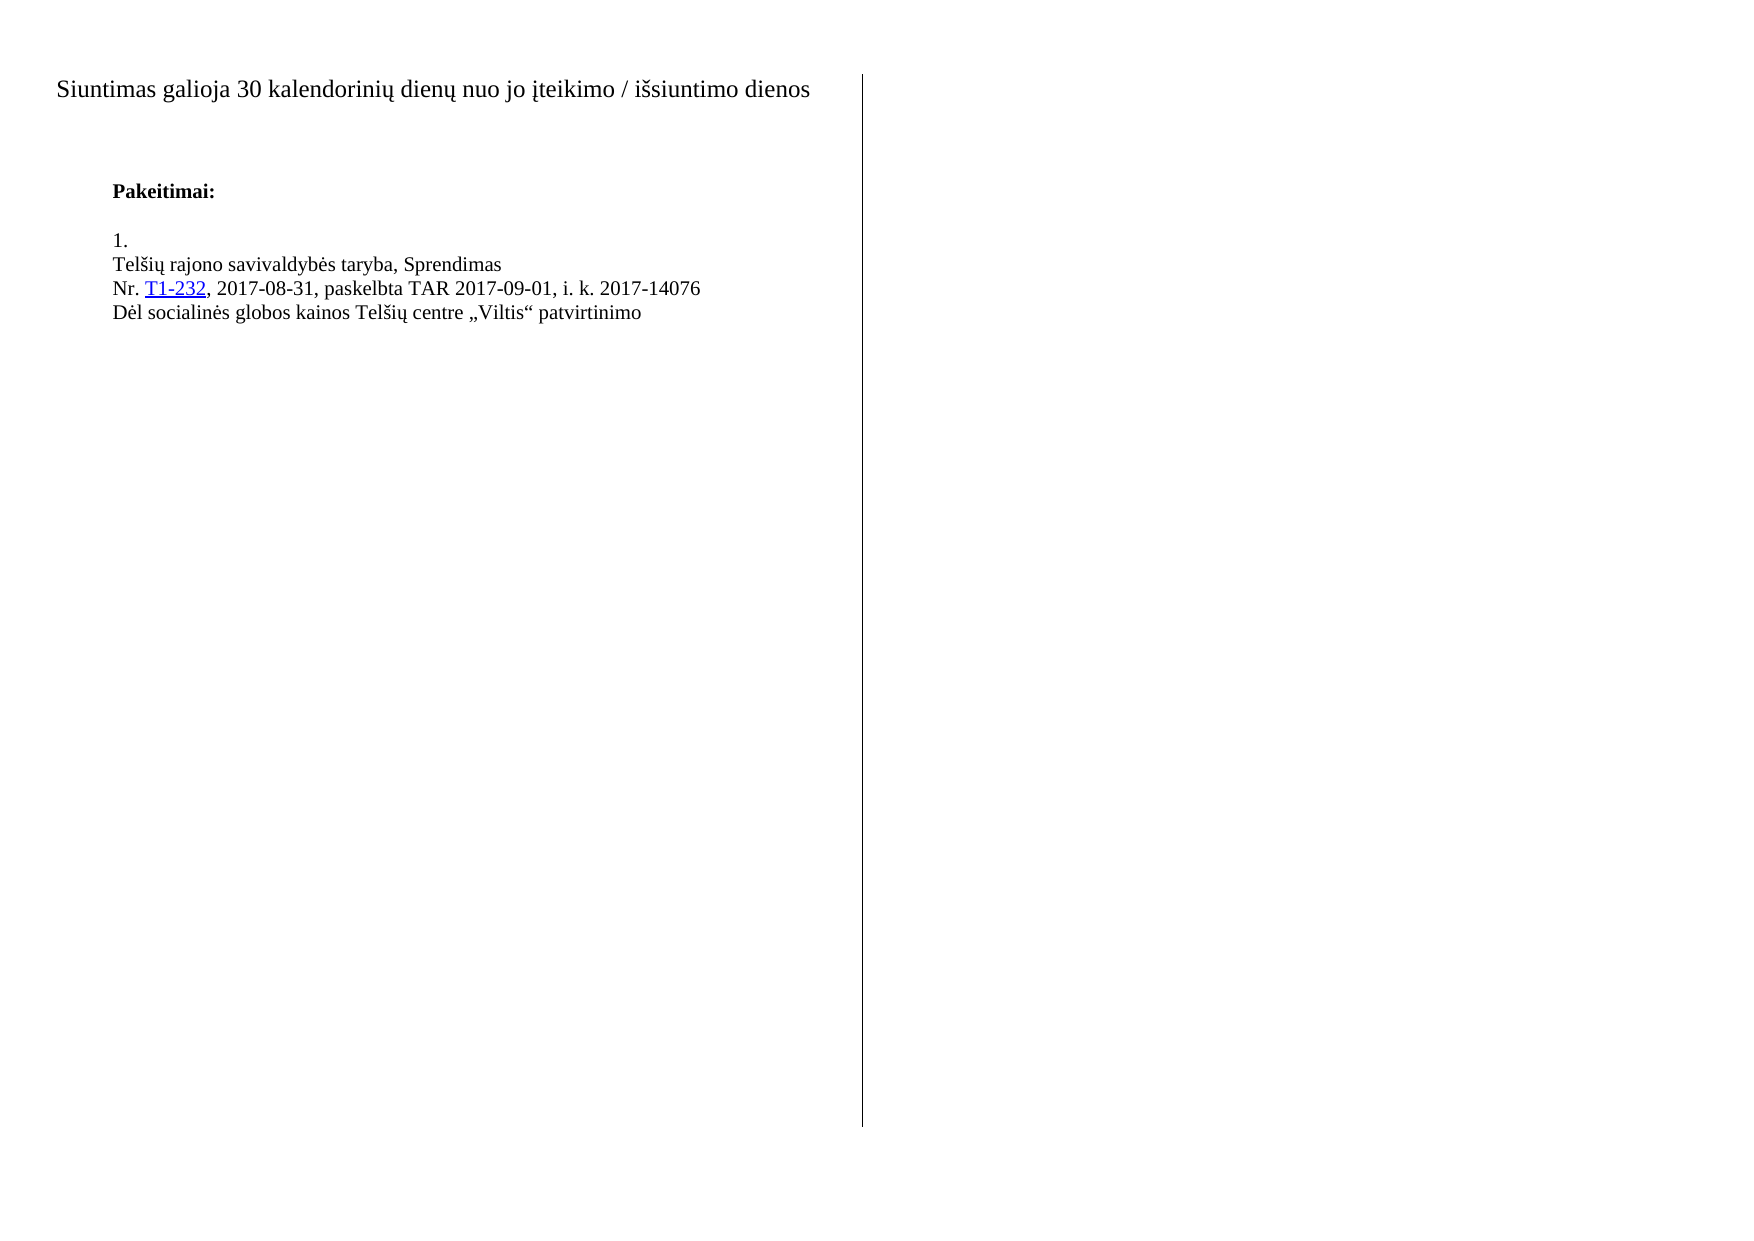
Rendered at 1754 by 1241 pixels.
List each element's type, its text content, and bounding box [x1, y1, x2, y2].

text Dėl socialinės globos kainos Telšių centre „Viltis“ patvirtinimo [112, 300, 833, 324]
text Pakeitimai: [112, 179, 833, 203]
text Nr. T1-232, 2017-08-31, paskelbta TAR 2017-09-01, i. k. 2017-14076 [112, 276, 833, 300]
text Telšių rajono savivaldybės taryba, Sprendimas [112, 252, 833, 276]
text Siuntimas galioja 30 kalendorinių dienų nuo jo įteikimo / išsiuntimo dienos [56, 74, 822, 103]
text 1. [112, 228, 833, 252]
